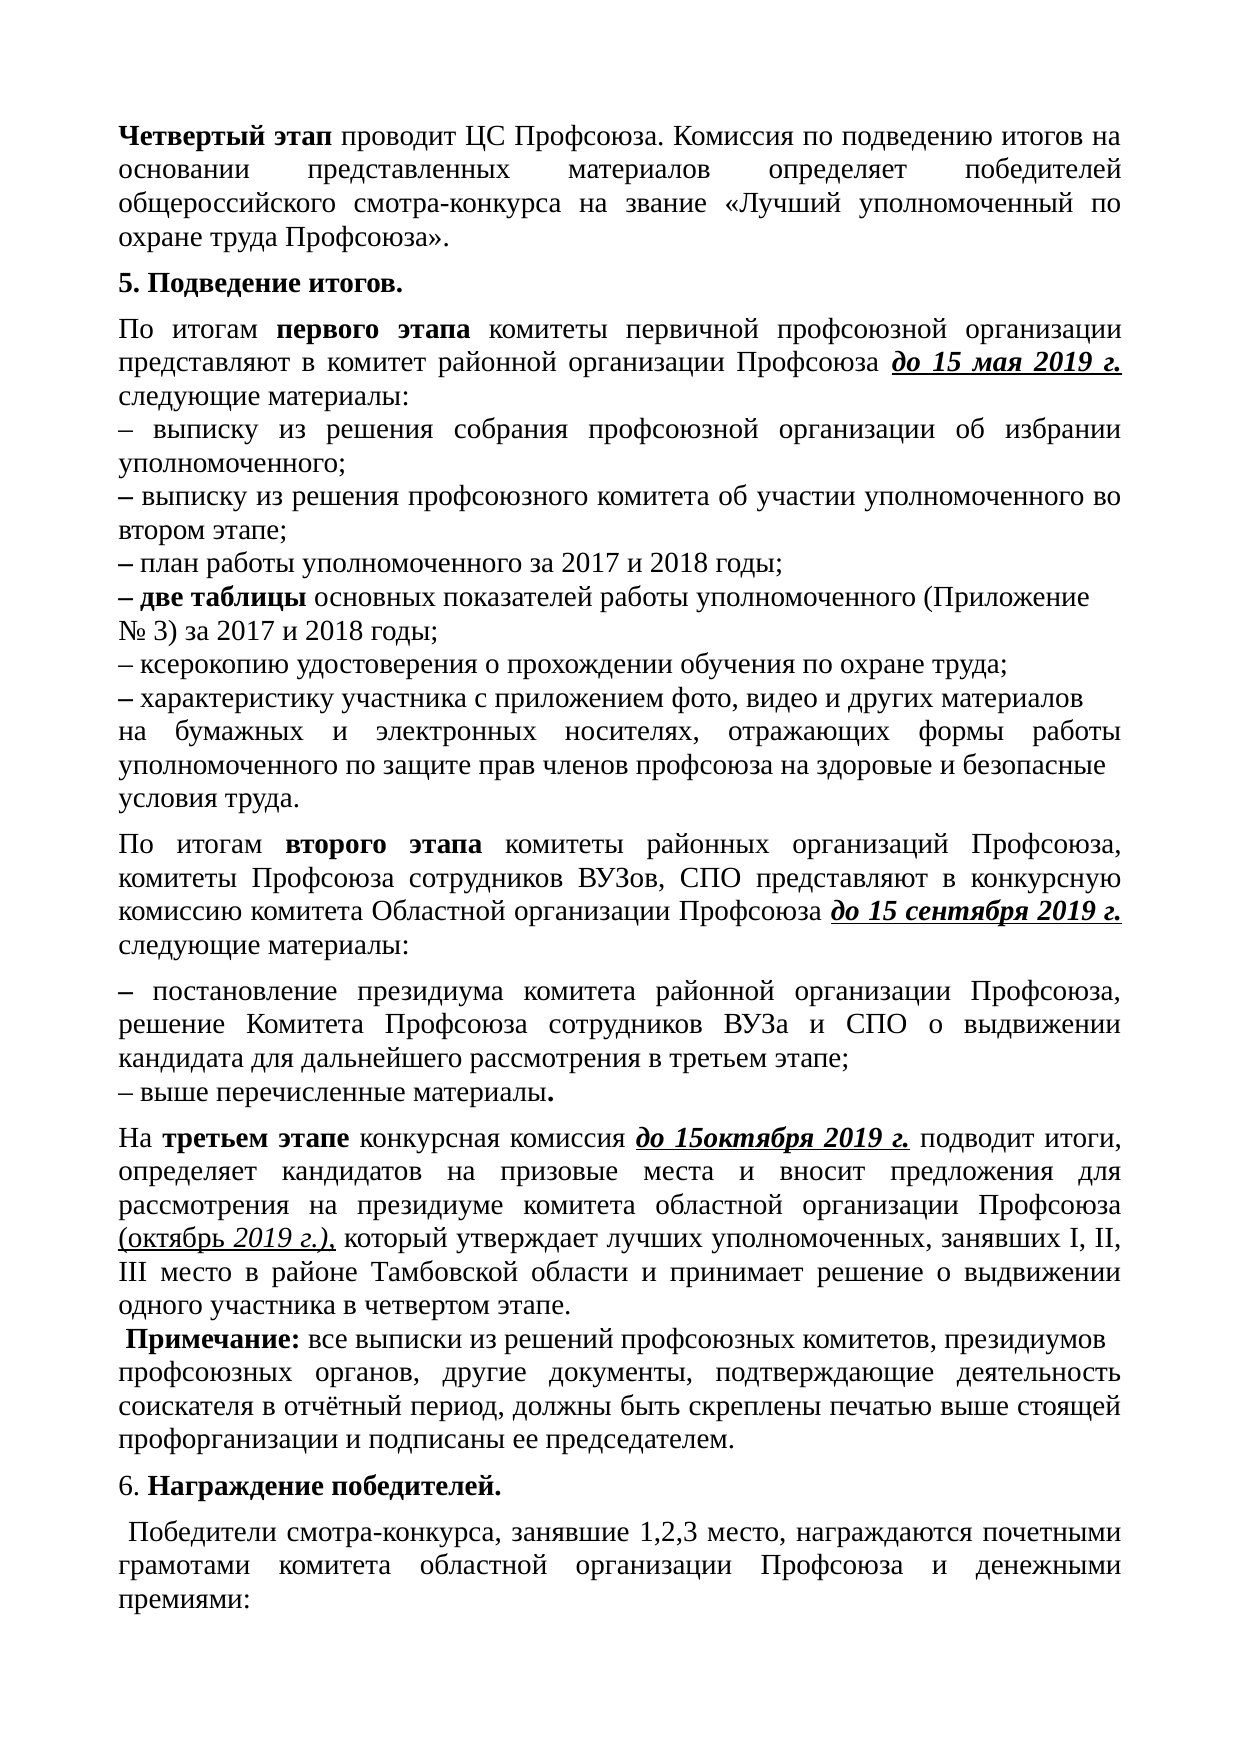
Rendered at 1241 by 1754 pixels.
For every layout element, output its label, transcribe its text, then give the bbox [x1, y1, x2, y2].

text На третьем этапе конкурсная комиссия до 15октября 2019 г. подводит итоги, определяет кандидатов на призовые места и вносит предложения для рассмотрения на президиуме комитета областной организации Профсоюза (октябрь 2019 г.), который утверждает лучших уполномоченных, занявших I, II, III место в районе Тамбовской области и принимает решение о выдвижении одного участника в четвертом этапе. [118, 1120, 1122, 1321]
text профсоюзных органов, другие документы, подтверждающие деятельность соискателя в отчётный период, должны быть скреплены печатью выше стоящей профорганизации и подписаны ее председателем. [118, 1354, 1122, 1455]
text – постановление президиума комитета районной организации Профсоюза, решение Комитета Профсоюза сотрудников ВУЗа и СПО о выдвижении кандидата для дальнейшего рассмотрения в третьем этапе; [118, 973, 1122, 1074]
text условия труда. [118, 780, 1122, 814]
text Победители смотра-конкурса, занявшие 1,2,3 место, награждаются почетными грамотами комитета областной организации Профсоюза и денежными премиями: [118, 1514, 1122, 1614]
text – выше перечисленные материалы. [118, 1074, 1122, 1107]
text – ксерокопию удостоверения о прохождении обучения по охране труда; [118, 646, 1122, 680]
text – характеристику участника с приложением фото, видео и других материалов [118, 680, 1122, 713]
text – план работы уполномоченного за 2017 и 2018 годы; [118, 546, 1122, 579]
text на бумажных и электронных носителях, отражающих формы работы уполномоченного по защите прав членов профсоюза на здоровые и безопасные [118, 713, 1122, 780]
text 6. Награждение победителей. [118, 1468, 1122, 1501]
text Примечание: все выписки из решений профсоюзных комитетов, президиумов [118, 1321, 1122, 1354]
text – две таблицы основных показателей работы уполномоченного (Приложение [118, 579, 1122, 613]
text – выписку из решения собрания профсоюзной организации об избрании уполномоченного; [118, 411, 1122, 478]
text Четвертый этап проводит ЦС Профсоюза. Комиссия по подведению итогов на основании представленных материалов определяет победителей общероссийского смотра-конкурса на звание «Лучший уполномоченный по охране труда Профсоюза». [118, 118, 1122, 252]
text По итогам второго этапа комитеты районных организаций Профсоюза, комитеты Профсоюза сотрудников ВУЗов, СПО представляют в конкурсную комиссию комитета Областной организации Профсоюза до 15 сентября 2019 г. следующие материалы: [118, 826, 1122, 961]
text По итогам первого этапа комитеты первичной профсоюзной организации представляют в комитет районной организации Профсоюза до 15 мая 2019 г. следующие материалы: [118, 311, 1122, 411]
text – выписку из решения профсоюзного комитета об участии уполномоченного во втором этапе; [118, 478, 1122, 546]
text 5. Подведение итогов. [118, 265, 1122, 298]
text № 3) за 2017 и 2018 годы; [118, 613, 1122, 646]
